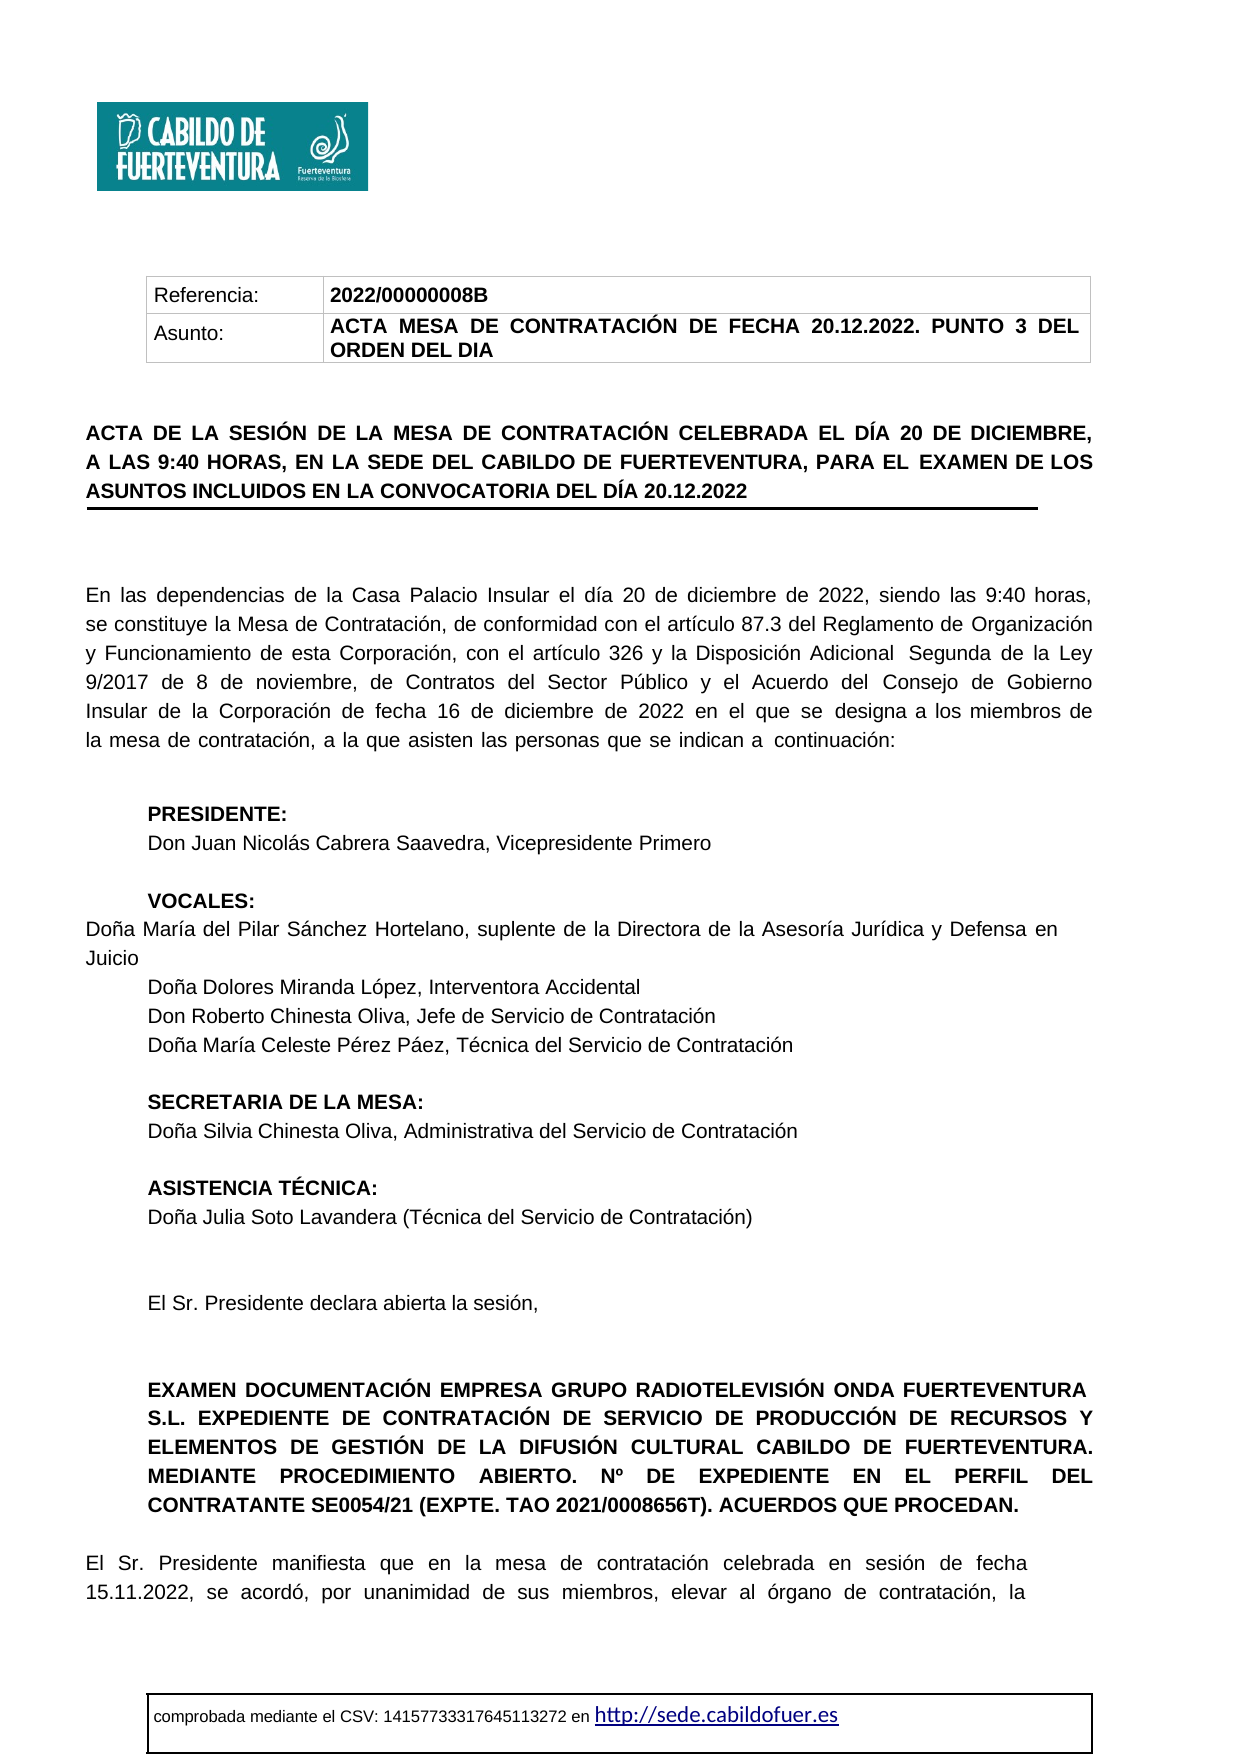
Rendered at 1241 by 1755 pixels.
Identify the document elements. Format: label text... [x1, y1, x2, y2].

text Don Roberto Chinesta Oliva, Jefe de Servicio de Contratación [147, 1004, 1109, 1028]
text Doña Julia Soto Lavandera (Técnica del Servicio de Contratación) [147, 1205, 1109, 1229]
subtitle ACTA DE LA SESIÓN DE LA MESA DE CONTRATACIÓN CELEBRADA EL DÍA 20 DE DICIEMBRE, A LAS 9:40 HORAS, EN LA SEDE DEL CABILDO DE FUERTEVENTURA, PARA EL EXAMEN DE LOS ASUNTOS INCLUIDOS EN LA CONVOCATORIA DEL DÍA 20.12.2022 [85, 421, 1093, 502]
subtitle VOCALES: [147, 888, 1109, 912]
text Doña Silvia Chinesta Oliva, Administrativa del Servicio de Contratación [147, 1119, 1109, 1143]
subtitle EXAMEN DOCUMENTACIÓN EMPRESA GRUPO RADIOTELEVISIÓN ONDA FUERTEVENTURA [147, 1377, 1109, 1401]
table_header 2022/00000008B [324, 277, 1090, 313]
text Doña María del Pilar Sánchez Hortelano, suplente de la Directora de la Asesoría Jurídica y Defensa en Juicio [85, 917, 1106, 970]
text S.L. EXPEDIENTE DE CONTRATACIÓN DE SERVICIO DE PRODUCCIÓN DE RECURSOS Y ELEMENTOS DE GESTIÓN DE LA DIFUSIÓN CULTURAL CABILDO DE FUERTEVENTURA. MEDIANTE PROCEDIMIENTO ABIERTO. Nº DE EXPEDIENTE EN EL PERFIL DEL CONTRATANTE SE0054/21 (EXPTE. TAO 2021/0008656T). ACUERDOS QUE PROCEDAN. [147, 1406, 1093, 1517]
text En las dependencias de la Casa Palacio Insular el día 20 de diciembre de 2022, siendo las 9:40 horas, se constituye la Mesa de Contratación, de conformidad con el artículo 87.3 del Reglamento de Organización y Funcionamiento de esta Corporación, con el artículo 326 y la Disposición Adicional Segunda de la Ley 9/2017 de 8 de noviembre, de Contratos del Sector Público y el Acuerdo del Consejo de Gobierno Insular de la Corporación de fecha 16 de diciembre de 2022 en el que se designa a los miembros de la mesa de contratación, a la que asisten las personas que se indican a continuación: [85, 583, 1093, 752]
text El Sr. Presidente declara abierta la sesión, [147, 1291, 1109, 1315]
subtitle SECRETARIA DE LA MESA: [147, 1090, 1109, 1114]
text Doña María Celeste Pérez Páez, Técnica del Servicio de Contratación [147, 1032, 1109, 1056]
text Doña Dolores Miranda López, Interventora Accidental [147, 975, 1109, 999]
subtitle PRESIDENTE: [147, 802, 1109, 826]
table_cell Asunto: [147, 314, 323, 362]
table_cell ACTA MESA DE CONTRATACIÓN DE FECHA 20.12.2022. PUNTO 3 DEL ORDEN DEL DIA [324, 314, 1090, 362]
subtitle ASISTENCIA TÉCNICA: [147, 1176, 1109, 1200]
text Don Juan Nicolás Cabrera Saavedra, Vicepresidente Primero [147, 831, 1109, 855]
table_header Referencia: [147, 277, 323, 313]
text El Sr. Presidente manifiesta que en la mesa de contratación celebrada en sesión de fecha 15.11.2022, se acordó, por unanimidad de sus miembros, elevar al órgano de contratación, la [85, 1551, 1106, 1604]
